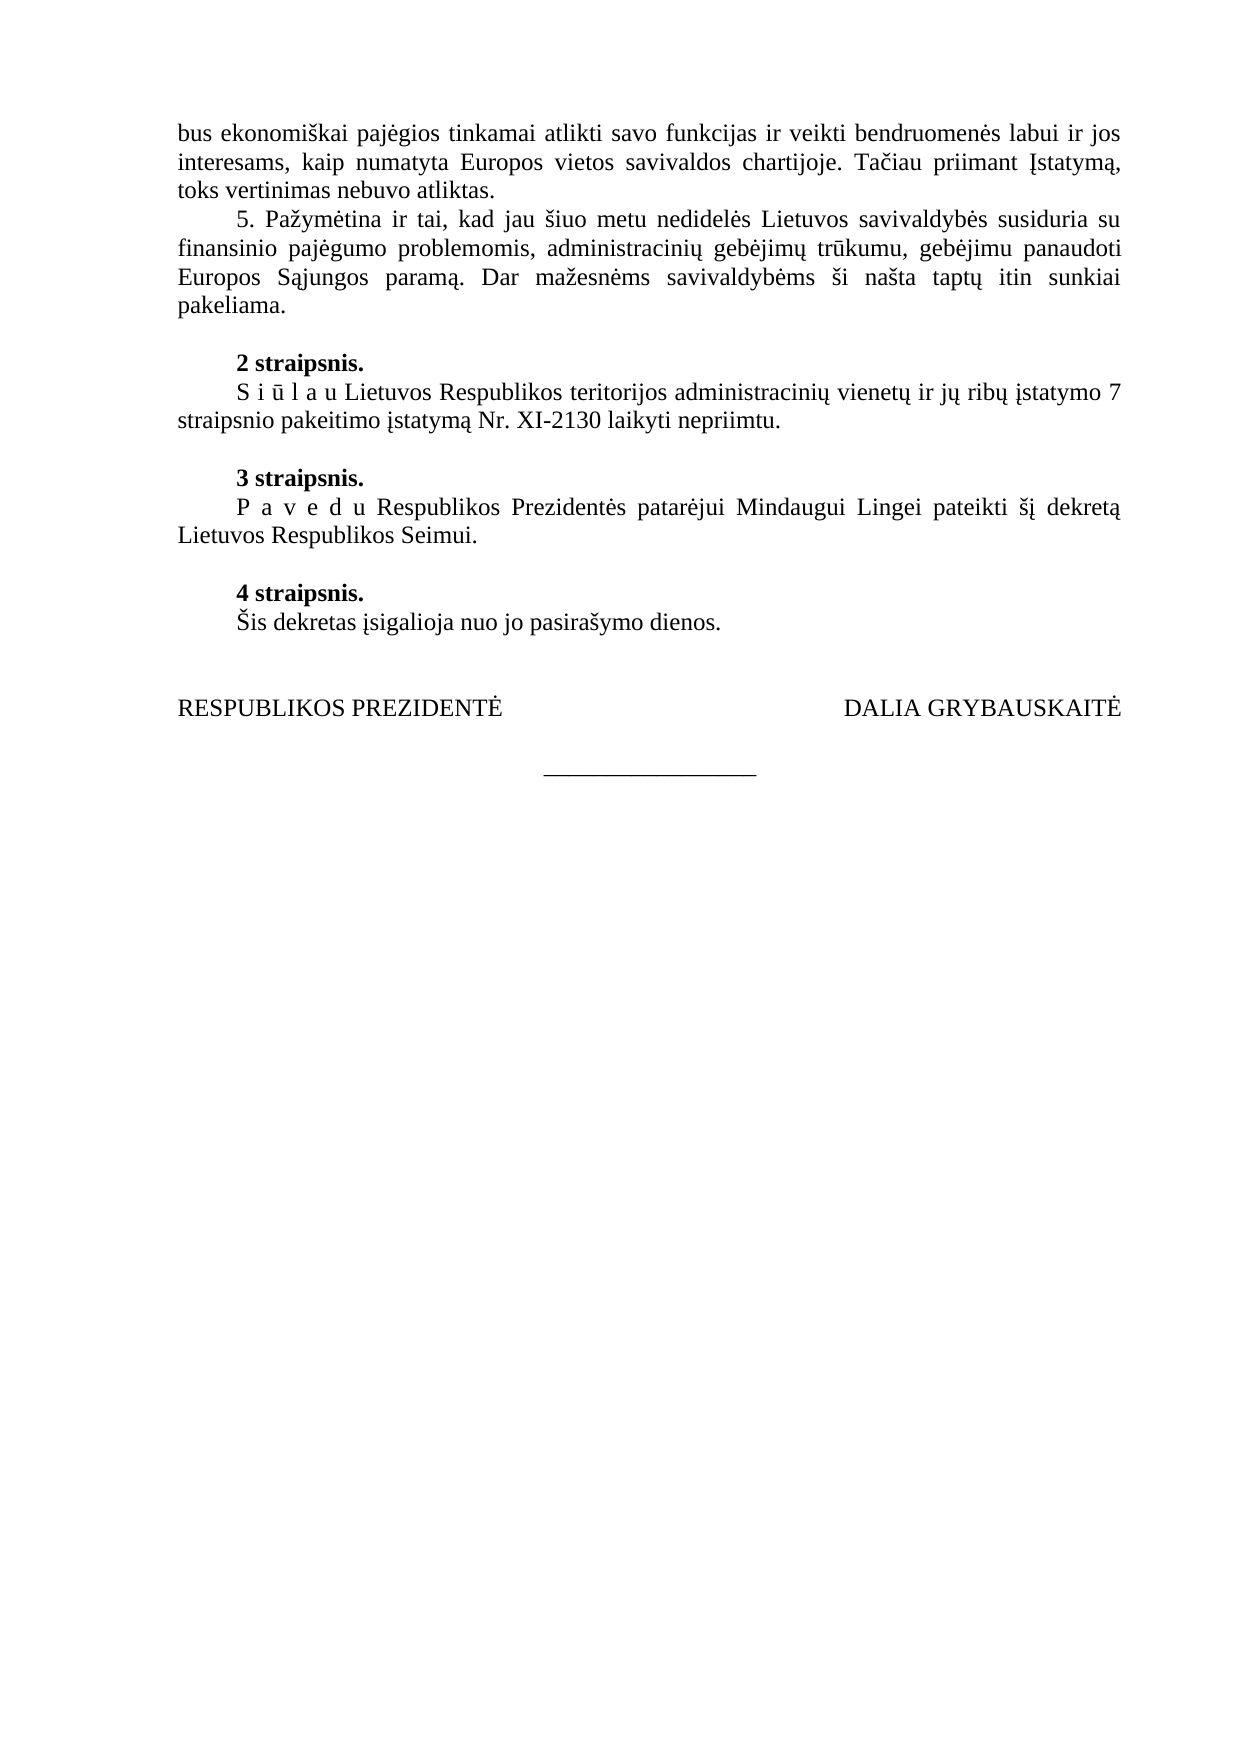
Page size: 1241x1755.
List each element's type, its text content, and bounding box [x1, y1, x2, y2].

text _________________ [177, 751, 1122, 779]
text P a v e d u Respublikos Prezidentės patarėjui Mindaugui Lingei pateikti šį dekretą Lietuvos Respublikos Seimui. [177, 492, 1122, 549]
text 4 straipsnis. [177, 578, 1122, 607]
text Šis dekretas įsigalioja nuo jo pasirašymo dienos. [177, 607, 1122, 636]
text RESPUBLIKOS PREZIDENTĖ DALIA GRYBAUSKAITĖ [177, 693, 1122, 722]
text 5. Pažymėtina ir tai, kad jau šiuo metu nedidelės Lietuvos savivaldybės susiduria su finansinio pajėgumo problemomis, administracinių gebėjimų trūkumu, gebėjimu panaudoti Europos Sąjungos paramą. Dar mažesnėms savivaldybėms ši našta taptų itin sunkiai pakeliama. [177, 204, 1122, 319]
text 3 straipsnis. [177, 463, 1122, 492]
text bus ekonomiškai pajėgios tinkamai atlikti savo funkcijas ir veikti bendruomenės labui ir jos interesams, kaip numatyta Europos vietos savivaldos chartijoje. Tačiau priimant Įstatymą, toks vertinimas nebuvo atliktas. [177, 118, 1122, 204]
text 2 straipsnis. [177, 348, 1122, 377]
text S i ū l a u Lietuvos Respublikos teritorijos administracinių vienetų ir jų ribų įstatymo 7 straipsnio pakeitimo įstatymą Nr. XI-2130 laikyti nepriimtu. [177, 377, 1122, 434]
